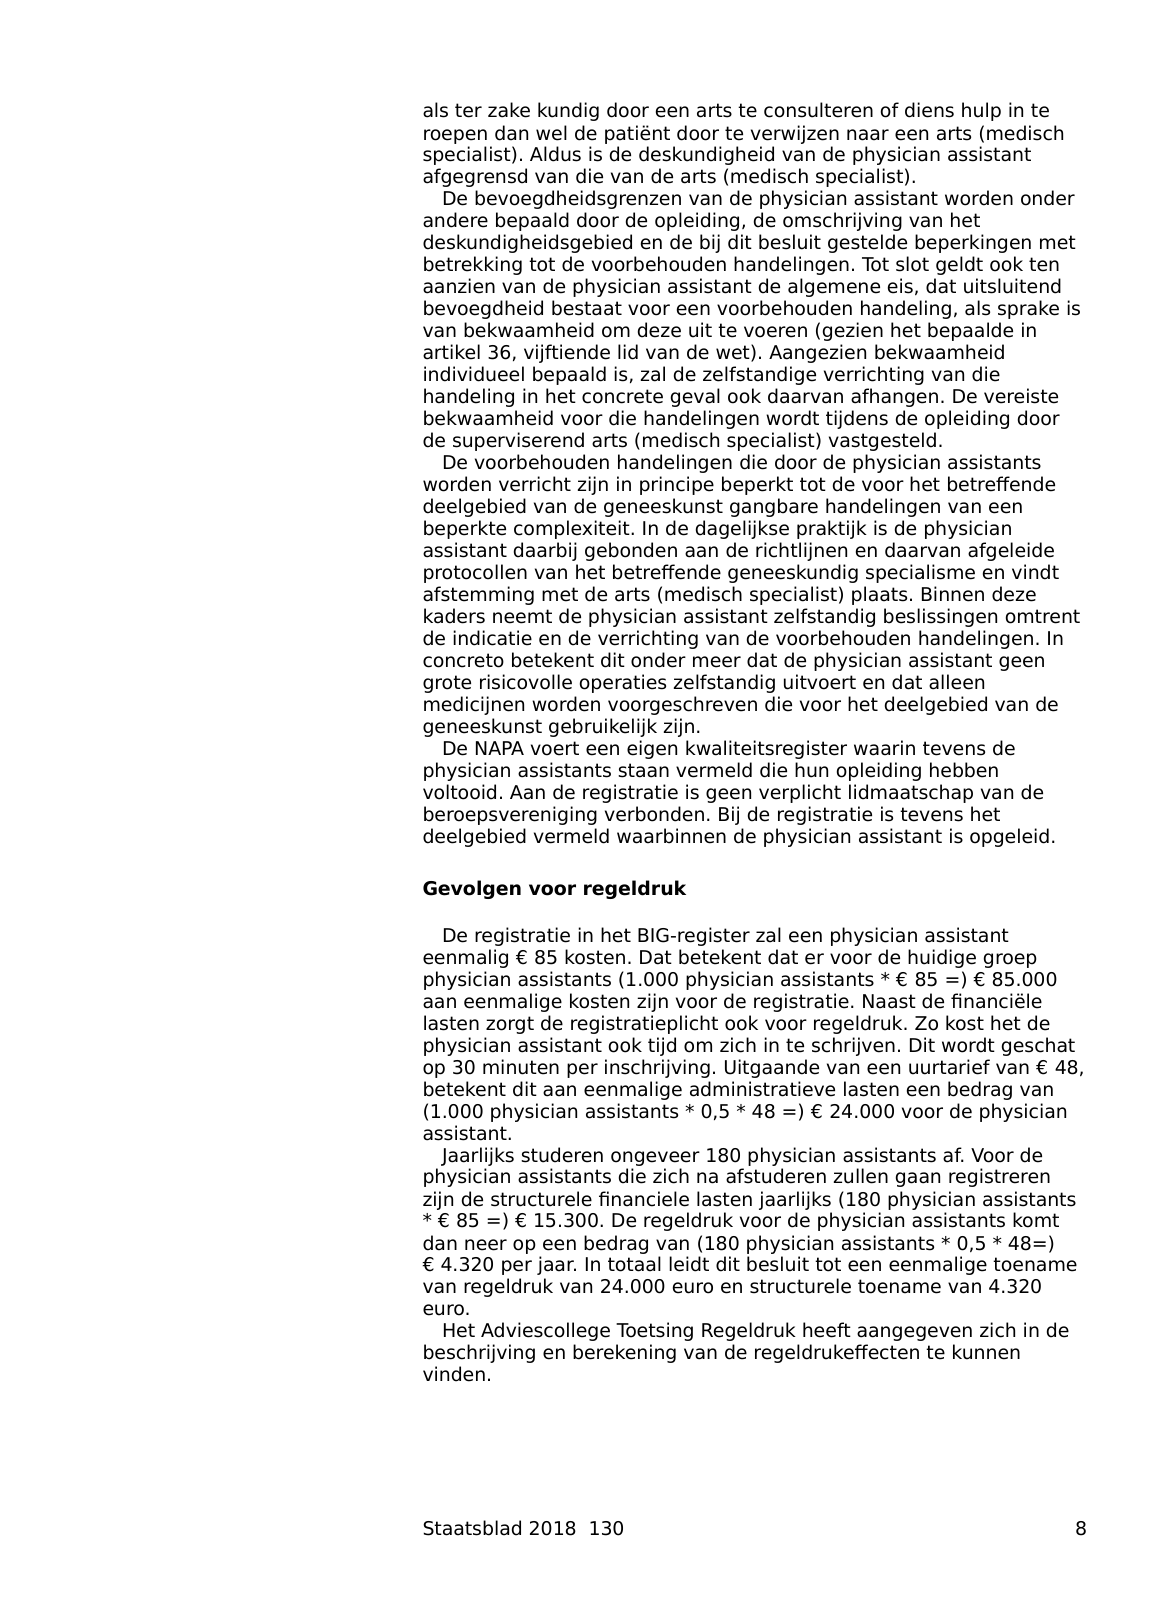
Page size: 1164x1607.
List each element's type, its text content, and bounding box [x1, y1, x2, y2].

subtitle Gevolgen voor regeldruk [422, 878, 1087, 900]
text Het Adviescollege Toetsing Regeldruk heeft aangegeven zich in de beschrijving en berekening van de regeldrukeffecten te kunnen vinden. [422, 1320, 1087, 1386]
text als ter zake kundig door een arts te consulteren of diens hulp in te roepen dan wel de patiënt door te verwijzen naar een arts (medisch specialist). Aldus is de deskundigheid van de physician assistant afgegrensd van die van de arts (medisch specialist). [422, 100, 1087, 188]
text De bevoegdheidsgrenzen van de physician assistant worden onder andere bepaald door de opleiding, de omschrijving van het deskundigheidsgebied en de bij dit besluit gestelde beperkingen met betrekking tot de voorbehouden handelingen. Tot slot geldt ook ten aanzien van de physician assistant de algemene eis, dat uitsluitend bevoegdheid bestaat voor een voorbehouden handeling, als sprake is van bekwaamheid om deze uit te voeren (gezien het bepaalde in artikel 36, vijftiende lid van de wet). Aangezien bekwaamheid individueel bepaald is, zal de zelfstandige verrichting van die handeling in het concrete geval ook daarvan afhangen. De vereiste bekwaamheid voor die handelingen wordt tijdens de opleiding door de superviserend arts (medisch specialist) vastgesteld. [422, 188, 1087, 452]
text De voorbehouden handelingen die door de physician assistants worden verricht zijn in principe beperkt tot de voor het betreffende deelgebied van de geneeskunst gangbare handelingen van een beperkte complexiteit. In de dagelijkse praktijk is de physician assistant daarbij gebonden aan de richtlijnen en daarvan afgeleide protocollen van het betreffende geneeskundig specialisme en vindt afstemming met de arts (medisch specialist) plaats. Binnen deze kaders neemt de physician assistant zelfstandig beslissingen omtrent de indicatie en de verrichting van de voorbehouden handelingen. In concreto betekent dit onder meer dat de physician assistant geen grote risicovolle operaties zelfstandig uitvoert en dat alleen medicijnen worden voorgeschreven die voor het deelgebied van de geneeskunst gebruikelijk zijn. [422, 452, 1087, 738]
text Jaarlijks studeren ongeveer 180 physician assistants af. Voor de physician assistants die zich na afstuderen zullen gaan registreren zijn de structurele financiele lasten jaarlijks (180 physician assistants * € 85 =) € 15.300. De regeldruk voor de physician assistants komt dan neer op een bedrag van (180 physician assistants * 0,5 * 48=) € 4.320 per jaar. In totaal leidt dit besluit tot een eenmalige toename van regeldruk van 24.000 euro en structurele toename van 4.320 euro. [422, 1144, 1087, 1320]
text De NAPA voert een eigen kwaliteitsregister waarin tevens de physician assistants staan vermeld die hun opleiding hebben voltooid. Aan de registratie is geen verplicht lidmaatschap van de beroepsvereniging verbonden. Bij de registratie is tevens het deelgebied vermeld waarbinnen de physician assistant is opgeleid. [422, 738, 1087, 848]
text De registratie in het BIG-register zal een physician assistant eenmalig € 85 kosten. Dat betekent dat er voor de huidige groep physician assistants (1.000 physician assistants * € 85 =) € 85.000 aan eenmalige kosten zijn voor de registratie. Naast de financiële lasten zorgt de registratieplicht ook voor regeldruk. Zo kost het de physician assistant ook tijd om zich in te schrijven. Dit wordt geschat op 30 minuten per inschrijving. Uitgaande van een uurtarief van € 48, betekent dit aan eenmalige administratieve lasten een bedrag van (1.000 physician assistants * 0,5 * 48 =) € 24.000 voor de physician assistant. [422, 925, 1087, 1144]
